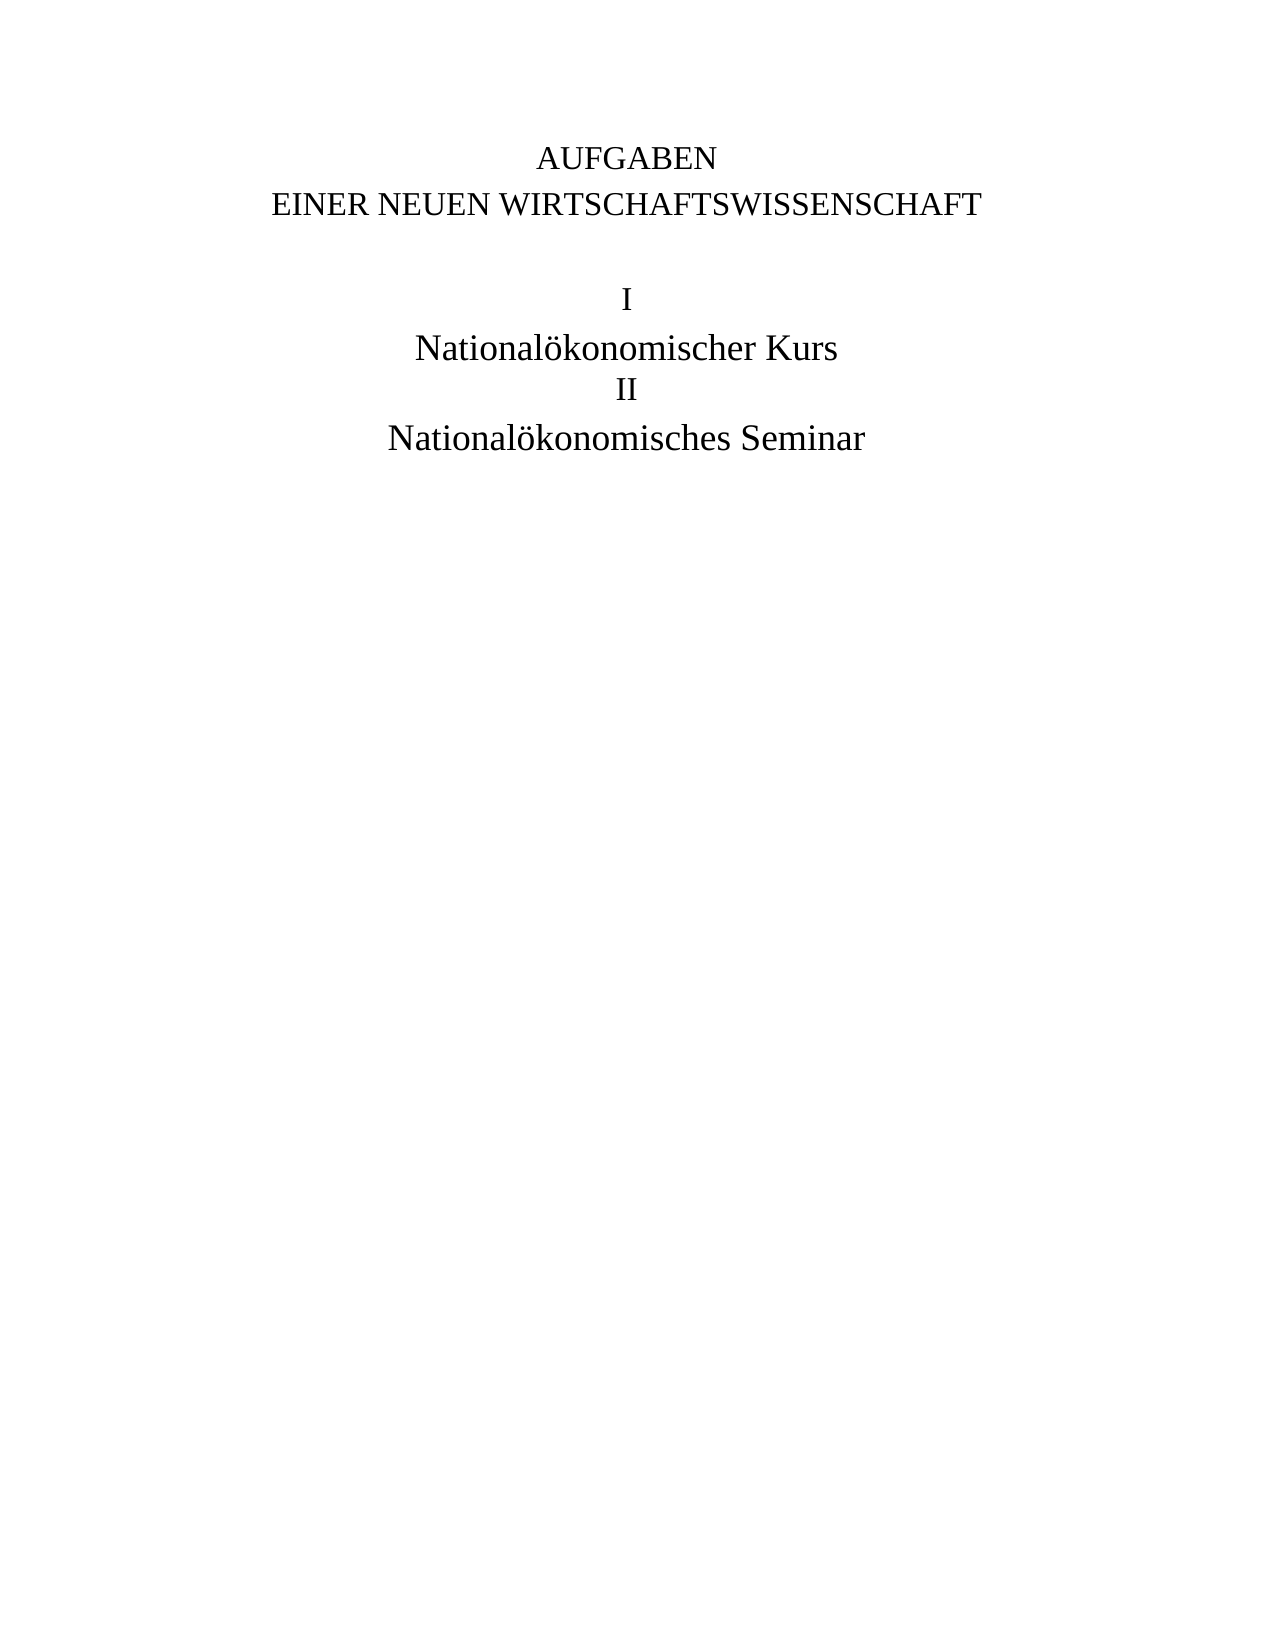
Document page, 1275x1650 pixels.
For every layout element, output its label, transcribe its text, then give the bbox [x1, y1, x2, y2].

text AUFGABEN [142, 138, 1111, 176]
text EINER NEUEN WIRTSCHAFTSWISSENSCHAFT [142, 184, 1111, 223]
text Nationalökonomisches Seminar [142, 416, 1111, 459]
text I [142, 279, 1111, 317]
text Nationalökonomischer Kurs [142, 326, 1111, 369]
text II [142, 369, 1111, 407]
